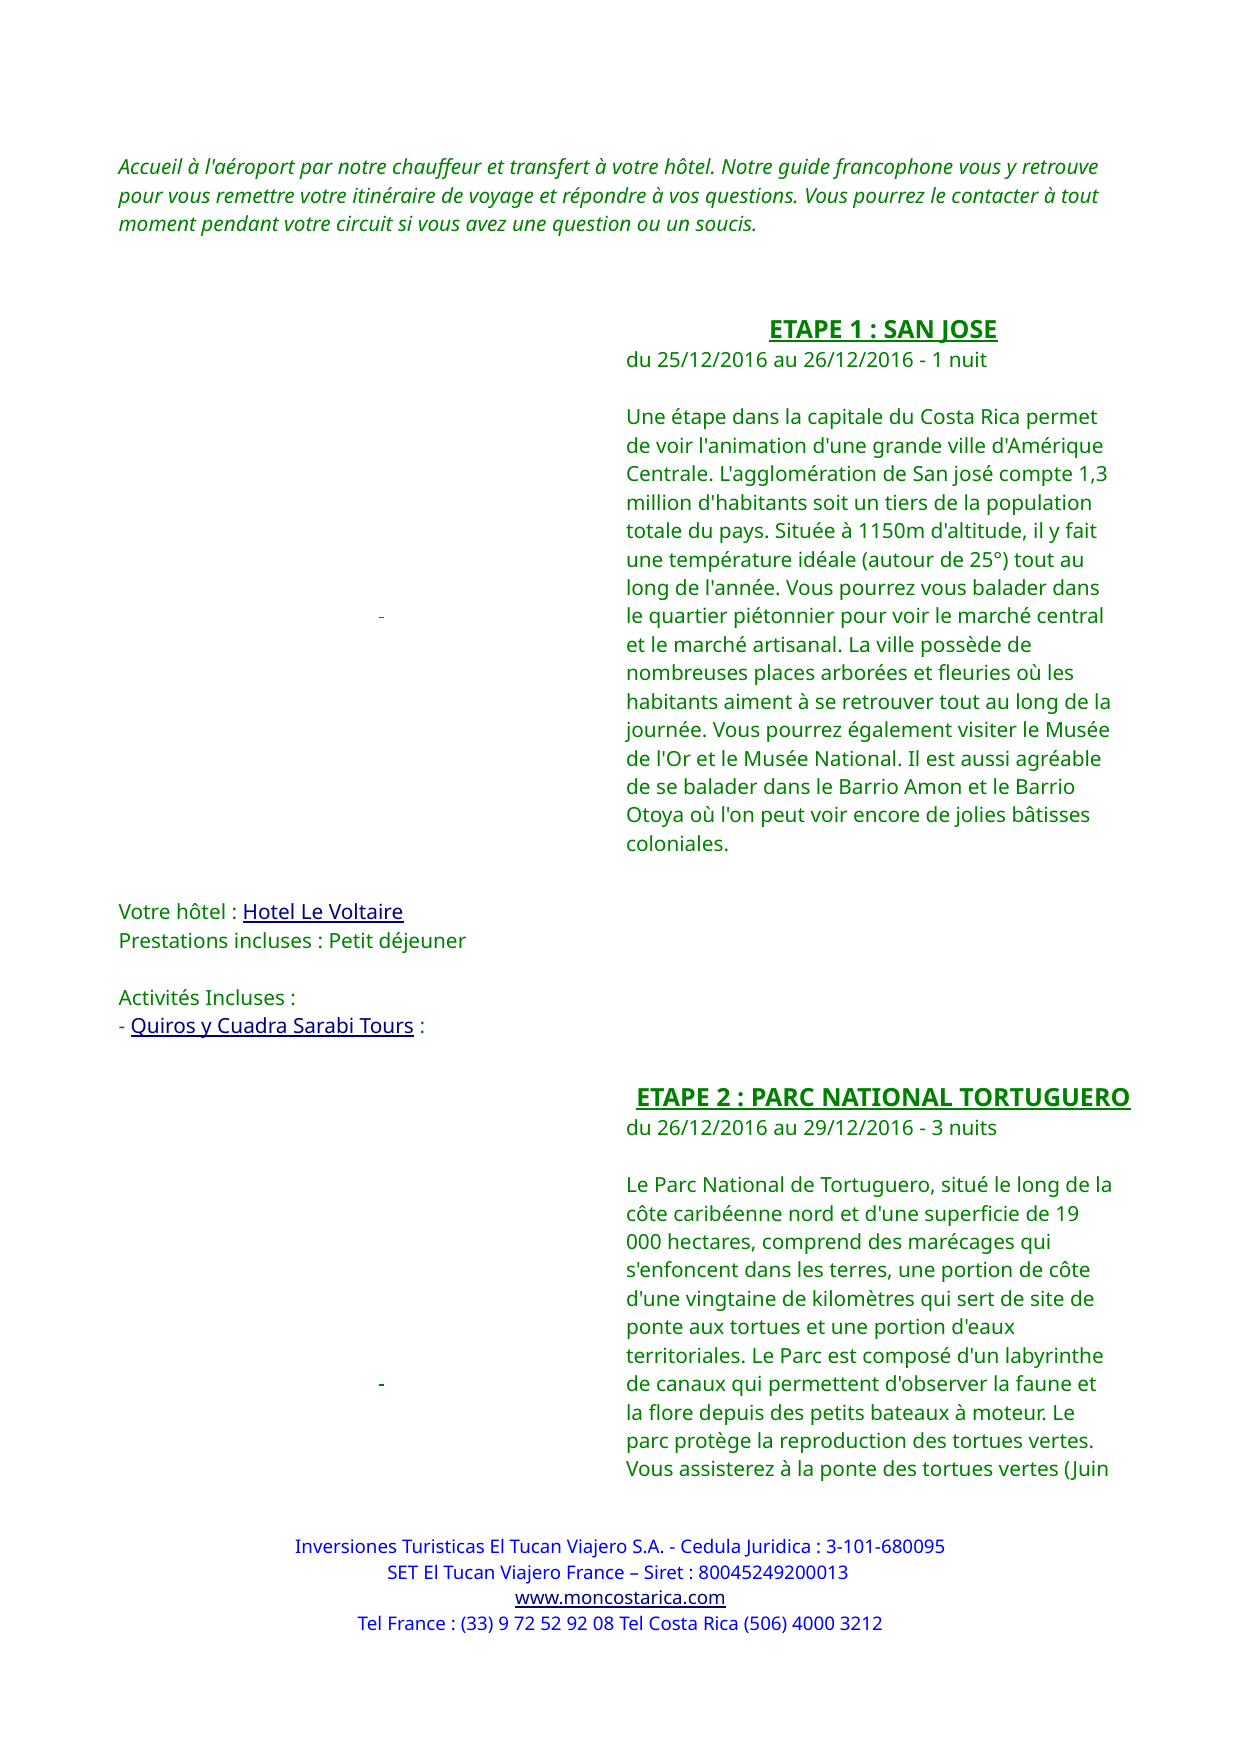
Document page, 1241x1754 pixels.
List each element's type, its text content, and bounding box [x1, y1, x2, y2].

text Votre hôtel : Hotel Le Voltaire [118, 897, 1122, 926]
text Prestations incluses : Petit déjeuner [118, 926, 1122, 954]
table_header ETAPE 2 : PARC NATIONAL TORTUGUERO du 26/12/2016 au 29/12/2016 - 3 nuits Le Parc National de Tortuguero, situé le long de la côte caribéenne nord et d'une superficie de 19 000 hectares, comprend des marécages qui s'enfoncent dans les terres, une portion de côte d'une vingtaine de kilomètres qui sert de site de ponte aux tortues et une portion d'eaux territoriales. Le Parc est composé d'un labyrinthe de canaux qui permettent d'observer la faune et la flore depuis des petits bateaux à moteur. Le parc protège la reproduction des tortues vertes. Vous assisterez à la ponte des tortues vertes (Juin à Octobre) ou des tortues luth géantes (mi-février à juillet) ou assisterez à l'éclosion et le retour à la mer des bébés tortues. Vous pourrez admirer plus de 300 espèces d'oiseaux dont le fameux toucan, 57 espèces d'amphibiens, 111 espèces de reptiles et 60 espèces de mammifères dont les jaguars, tapirs, ocelots, crocodiles... Le village de Tortuguero est un village pittoresque qui s'étend entre la mer des caraibes et le canal principal. Tous les logdes de Tortuguero sont isolés entre canaux et forêt, on y accède uniquement en bateau depuis les ports de la Pavona ou Cano Banco ou depuis l'aéroport de Tortuguero. Ils proposent tous des formules tout inclus : transport depuis San José en bus puis bateau, repas, guide, logement et excursion. [620, 1074, 1122, 1489]
table_header ETAPE 1 : SAN JOSE du 25/12/2016 au 26/12/2016 - 1 nuit Une étape dans la capitale du Costa Rica permet de voir l'animation d'une grande ville d'Amérique Centrale. L'agglomération de San josé compte 1,3 million d'habitants soit un tiers de la population totale du pays. Située à 1150m d'altitude, il y fait une température idéale (autour de 25°) tout au long de l'année. Vous pourrez vous balader dans le quartier piétonnier pour voir le marché central et le marché artisanal. La ville possède de nombreuses places arborées et fleuries où les habitants aiment à se retrouver tout au long de la journée. Vous pourrez également visiter le Musée de l'Or et le Musée National. Il est aussi agréable de se balader dans le Barrio Amon et le Barrio Otoya où l'on peut voir encore de jolies bâtisses coloniales. [620, 306, 1122, 863]
text - Quiros y Cuadra Sarabi Tours : [118, 1011, 1122, 1039]
table_header [118, 306, 620, 863]
text Activités Incluses : [118, 983, 1122, 1011]
table_header [118, 1074, 620, 1489]
text Accueil à l'aéroport par notre chauffeur et transfert à votre hôtel. Notre guide francophone vous y retrouve pour vous remettre votre itinéraire de voyage et répondre à vos questions. Vous pourrez le contacter à tout moment pendant votre circuit si vous avez une question ou un soucis. [118, 152, 1146, 238]
